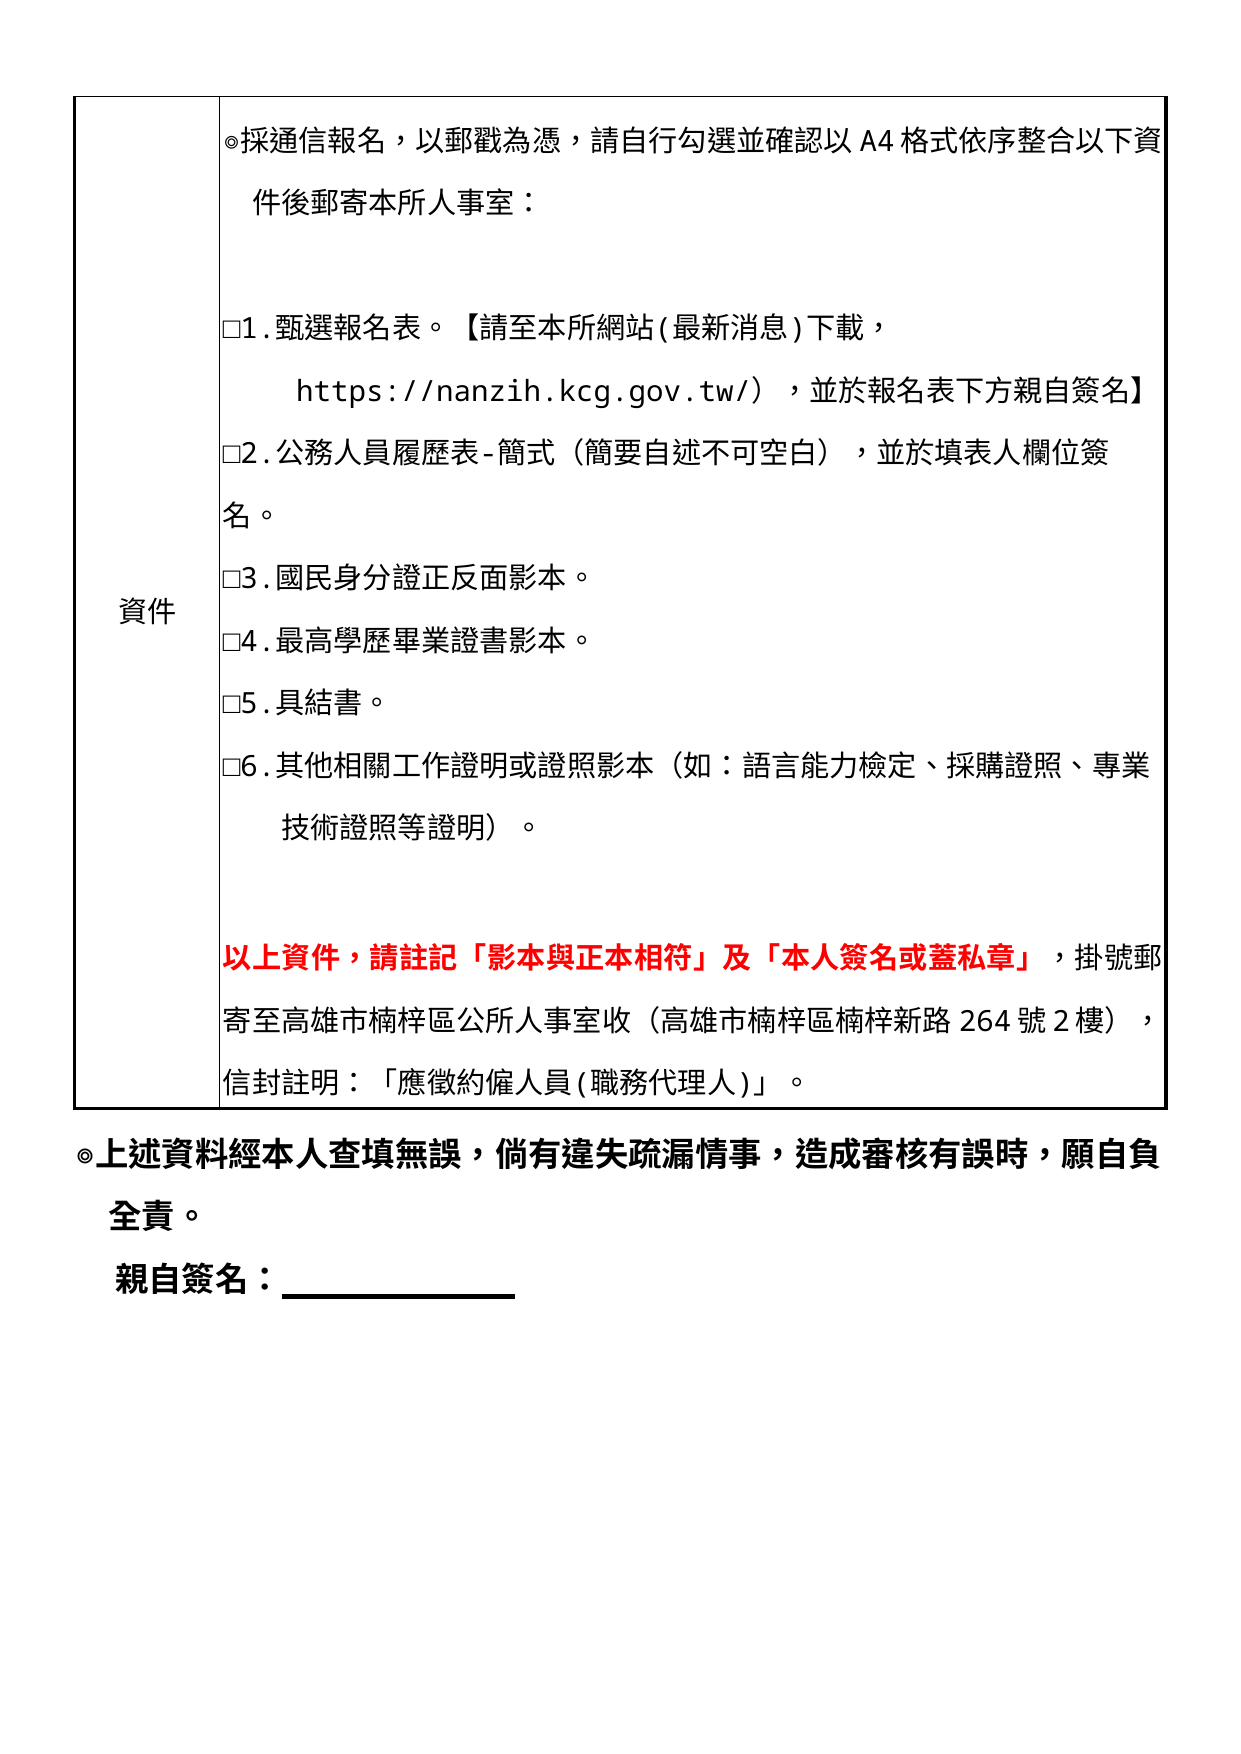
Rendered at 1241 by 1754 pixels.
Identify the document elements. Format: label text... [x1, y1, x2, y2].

text 親自簽名： [75, 1235, 1165, 1298]
table_cell 資件 [76, 97, 219, 1107]
table_cell ◎採通信報名，以郵戳為憑，請自行勾選並確認以A4格式依序整合以下資件後郵寄本所人事室： □1.甄選報名表。【請至本所網站(最新消息)下載， https://nanzih.kcg.gov.tw/），並於報名表下方親自簽名】 □2.公務人員履歷表-簡式（簡要自述不可空白），並於填表人欄位簽名。 □3.國民身分證正反面影本。 □4.最高學歷畢業證書影本。 □5.具結書。 □6.其他相關工作證明或證照影本（如：語言能力檢定、採購證照、專業技術證照等證明）。 以上資件，請註記「影本與正本相符」及「本人簽名或蓋私章」，掛號郵寄至高雄市楠梓區公所人事室收（高雄市楠梓區楠梓新路264號2樓），信封註明：「應徵約僱人員(職務代理人)」。 [220, 97, 1164, 1107]
text ◎上述資料經本人查填無誤，倘有違失疏漏情事，造成審核有誤時，願自負全責。 [75, 1110, 1165, 1235]
